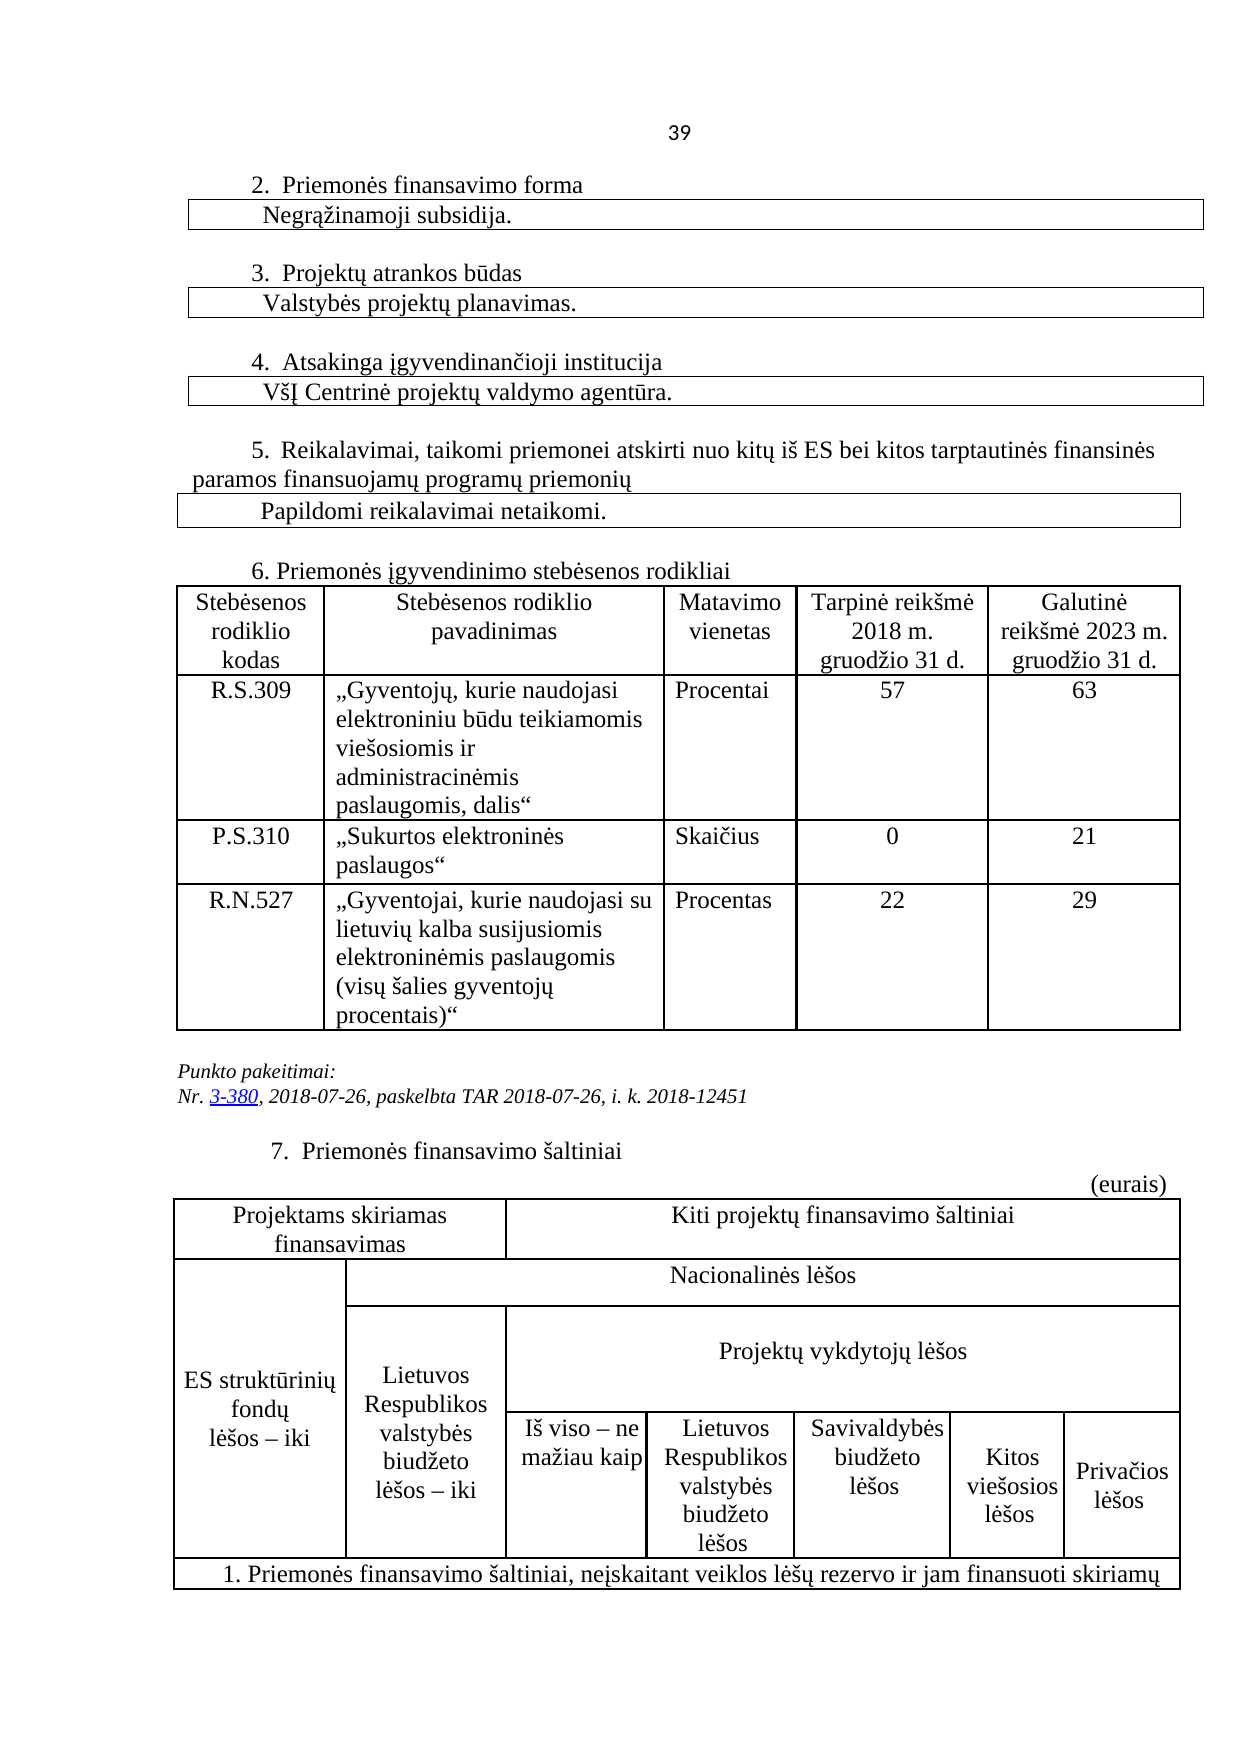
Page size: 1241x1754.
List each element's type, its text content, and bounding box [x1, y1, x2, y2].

table_cell „Gyventojai, kurie naudojasi su lietuvių kalba susijusiomis elektroninėmis paslaugomis (visų šalies gyventojų procentais)“ [325, 885, 663, 1029]
text 7. Priemonės finansavimo šaltiniai [270, 1136, 1181, 1165]
table_cell 57 [798, 676, 987, 819]
table_cell Savivaldybės biudžeto lėšos [795, 1413, 949, 1557]
table_cell Projektų vykdytojų lėšos [507, 1307, 1179, 1411]
table_cell 1. Priemonės finansavimo šaltiniai, neįskaitant veiklos lėšų rezervo ir jam finansuoti skiriamų [175, 1559, 1179, 1588]
table_cell 29 [989, 885, 1179, 1029]
table_cell Skaičius [665, 821, 795, 883]
table_cell Lietuvos Respublikos valstybės biudžeto lėšos [648, 1413, 793, 1557]
table_header Kiti projektų finansavimo šaltiniai [507, 1200, 1179, 1258]
table_header Stebėsenos rodiklio kodas [178, 587, 323, 673]
text Papildomi reikalavimai netaikomi. [178, 494, 1180, 527]
table_header Matavimo vienetas [665, 587, 795, 673]
table_header VšĮ Centrinė projektų valdymo agentūra. [189, 377, 1203, 405]
table_cell Procentai [665, 676, 795, 819]
table_cell „Gyventojų, kurie naudojasi elektroniniu būdu teikiamomis viešosiomis ir administracinėmis paslaugomis, dalis“ [325, 676, 663, 819]
table_cell 22 [798, 885, 987, 1029]
text 5. Reikalavimai, taikomi priemonei atskirti nuo kitų iš ES bei kitos tarptautinės finansinės paramos finansuojamų programų priemonių [192, 435, 1181, 493]
table_header Stebėsenos rodiklio pavadinimas [325, 587, 663, 673]
table_cell P.S.310 [178, 821, 323, 883]
text (eurais) [177, 1169, 1167, 1198]
table_cell R.N.527 [178, 885, 323, 1029]
table_header Negrąžinamoji subsidija. [189, 200, 1203, 229]
table_cell Nacionalinės lėšos [347, 1260, 1179, 1305]
text 3. Projektų atrankos būdas [251, 258, 1181, 287]
text 6. Priemonės įgyvendinimo stebėsenos rodikliai [251, 556, 1181, 585]
table_cell Kitos viešosios lėšos [951, 1413, 1063, 1557]
text 2. Priemonės finansavimo forma [251, 170, 1181, 199]
table_header Valstybės projektų planavimas. [189, 288, 1203, 317]
table_cell Iš viso – ne mažiau kaip [507, 1413, 645, 1557]
table_header Galutinė reikšmė 2023 m. gruodžio 31 d. [989, 587, 1179, 673]
table_cell „Sukurtos elektroninės paslaugos“ [325, 821, 663, 883]
table_cell 0 [798, 821, 987, 883]
table_cell Procentas [665, 885, 795, 1029]
text Punkto pakeitimai: [177, 1059, 1181, 1083]
text Nr. 3-380, 2018-07-26, paskelbta TAR 2018-07-26, i. k. 2018-12451 [177, 1083, 1181, 1108]
table_header Tarpinė reikšmė 2018 m. gruodžio 31 d. [798, 587, 987, 673]
table_cell 63 [989, 676, 1179, 819]
table_cell R.S.309 [178, 676, 323, 819]
table_cell 21 [989, 821, 1179, 883]
table_cell ES struktūrinių fondų lėšos – iki [175, 1260, 345, 1557]
table_header Projektams skiriamas finansavimas [175, 1200, 505, 1258]
text 4. Atsakinga įgyvendinančioji institucija [251, 347, 1181, 376]
table_cell Lietuvos Respublikos valstybės biudžeto lėšos – iki [347, 1307, 505, 1557]
table_cell Privačios lėšos [1065, 1413, 1179, 1557]
